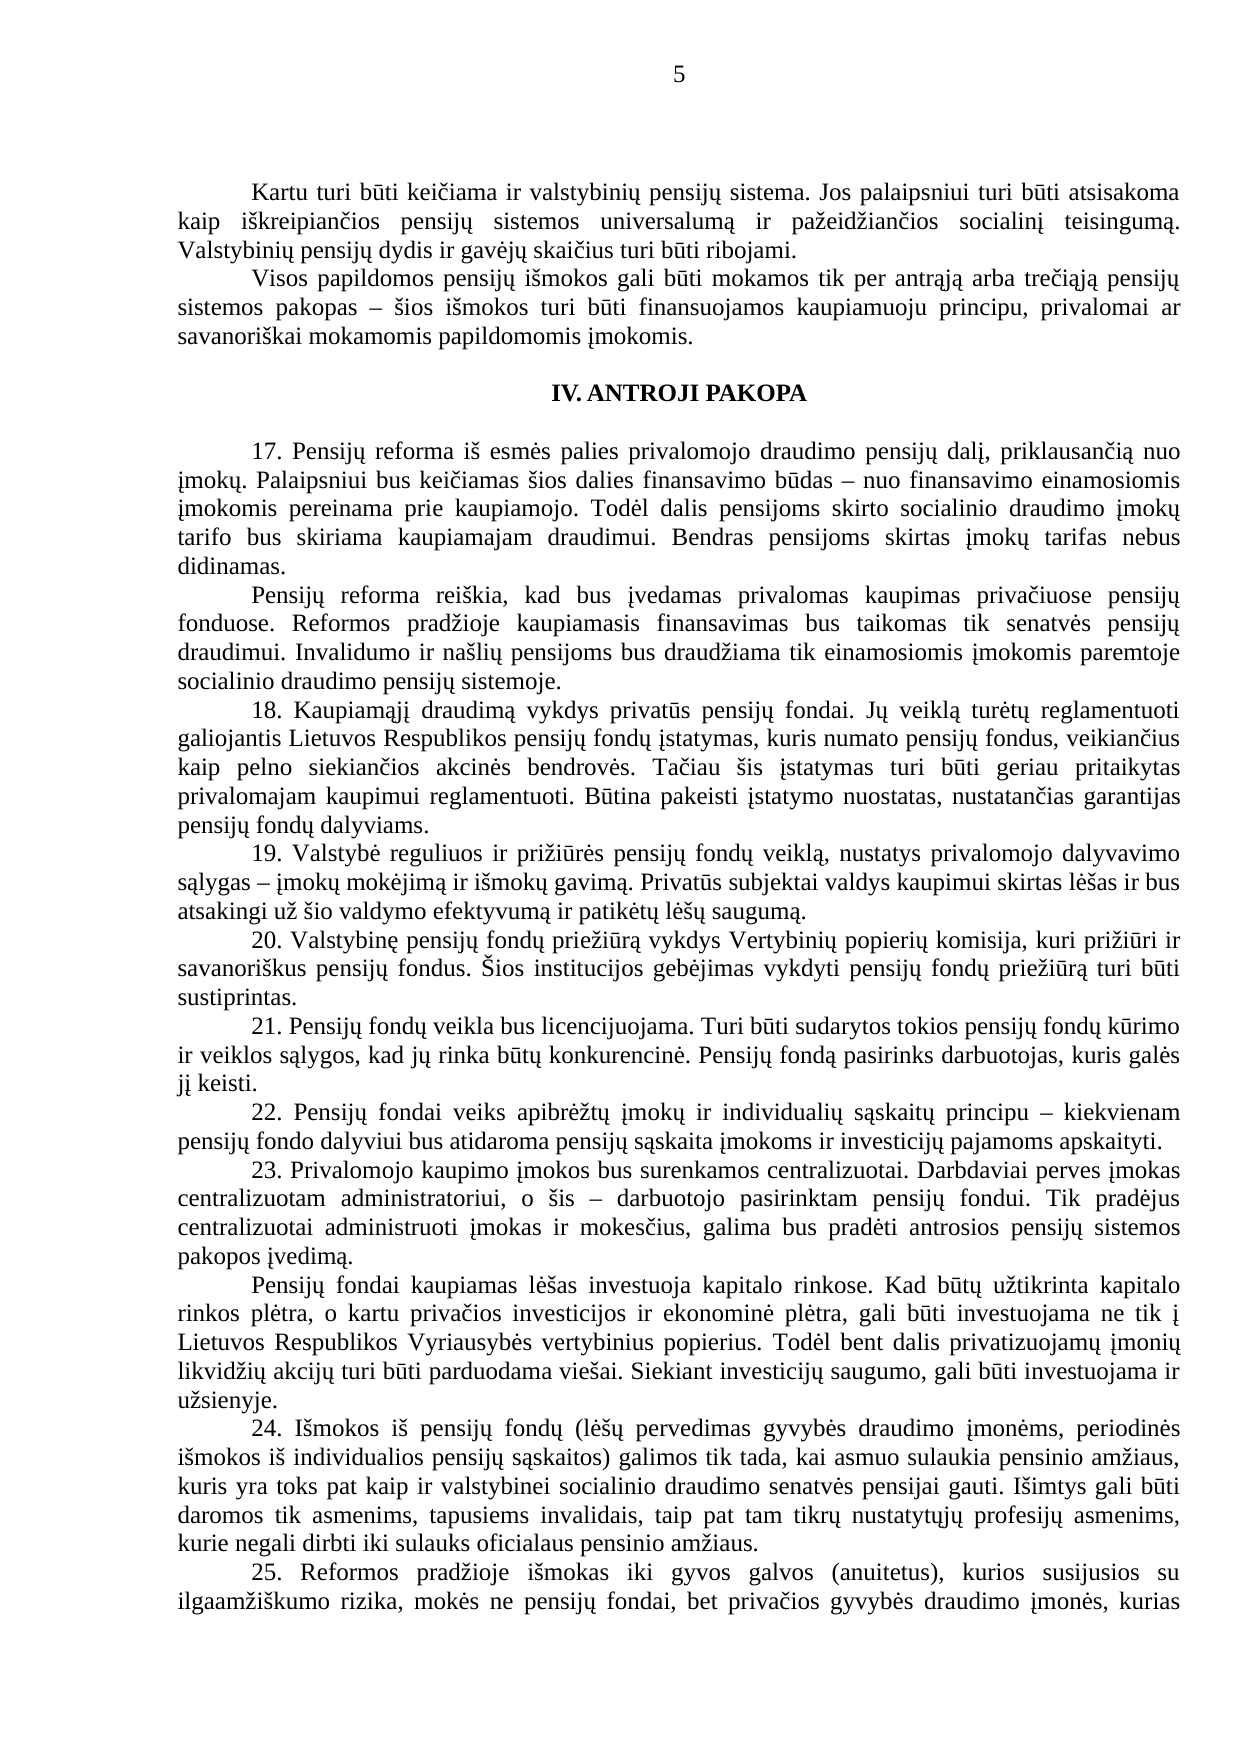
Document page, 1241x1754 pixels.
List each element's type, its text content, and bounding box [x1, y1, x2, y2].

text 24. Išmokos iš pensijų fondų (lėšų pervedimas gyvybės draudimo įmonėms, periodinės išmokos iš individualios pensijų sąskaitos) galimos tik tada, kai asmuo sulaukia pensinio amžiaus, kuris yra toks pat kaip ir valstybinei socialinio draudimo senatvės pensijai gauti. Išimtys gali būti daromos tik asmenims, tapusiems invalidais, taip pat tam tikrų nustatytųjų profesijų asmenims, kurie negali dirbti iki sulauks oficialaus pensinio amžiaus. [177, 1413, 1181, 1557]
text 17. Pensijų reforma iš esmės palies privalomojo draudimo pensijų dalį, priklausančią nuo įmokų. Palaipsniui bus keičiamas šios dalies finansavimo būdas – nuo finansavimo einamosiomis įmokomis pereinama prie kaupiamojo. Todėl dalis pensijoms skirto socialinio draudimo įmokų tarifo bus skiriama kaupiamajam draudimui. Bendras pensijoms skirtas įmokų tarifas nebus didinamas. [177, 436, 1181, 580]
text 20. Valstybinę pensijų fondų priežiūrą vykdys Vertybinių popierių komisija, kuri prižiūri ir savanoriškus pensijų fondus. Šios institucijos gebėjimas vykdyti pensijų fondų priežiūrą turi būti sustiprintas. [177, 925, 1181, 1011]
text 25. Reformos pradžioje išmokas iki gyvos galvos (anuitetus), kurios susijusios su ilgaamžiškumo rizika, mokės ne pensijų fondai, bet privačios gyvybės draudimo įmonės, kurias [177, 1557, 1181, 1615]
text 19. Valstybė reguliuos ir prižiūrės pensijų fondų veiklą, nustatys privalomojo dalyvavimo sąlygas – įmokų mokėjimą ir išmokų gavimą. Privatūs subjektai valdys kaupimui skirtas lėšas ir bus atsakingi už šio valdymo efektyvumą ir patikėtų lėšų saugumą. [177, 838, 1181, 925]
text 18. Kaupiamąjį draudimą vykdys privatūs pensijų fondai. Jų veiklą turėtų reglamentuoti galiojantis Lietuvos Respublikos pensijų fondų įstatymas, kuris numato pensijų fondus, veikiančius kaip pelno siekiančios akcinės bendrovės. Tačiau šis įstatymas turi būti geriau pritaikytas privalomajam kaupimui reglamentuoti. Būtina pakeisti įstatymo nuostatas, nustatančias garantijas pensijų fondų dalyviams. [177, 695, 1181, 838]
text Visos papildomos pensijų išmokos gali būti mokamos tik per antrąją arba trečiąją pensijų sistemos pakopas – šios išmokos turi būti finansuojamos kaupiamuoju principu, privalomai ar savanoriškai mokamomis papildomomis įmokomis. [177, 263, 1181, 350]
text Pensijų reforma reiškia, kad bus įvedamas privalomas kaupimas privačiuose pensijų fonduose. Reformos pradžioje kaupiamasis finansavimas bus taikomas tik senatvės pensijų draudimui. Invalidumo ir našlių pensijoms bus draudžiama tik einamosiomis įmokomis paremtoje socialinio draudimo pensijų sistemoje. [177, 580, 1181, 695]
text Kartu turi būti keičiama ir valstybinių pensijų sistema. Jos palaipsniui turi būti atsisakoma kaip iškreipiančios pensijų sistemos universalumą ir pažeidžiančios socialinį teisingumą. Valstybinių pensijų dydis ir gavėjų skaičius turi būti ribojami. [177, 177, 1181, 263]
text 23. Privalomojo kaupimo įmokos bus surenkamos centralizuotai. Darbdaviai perves įmokas centralizuotam administratoriui, o šis – darbuotojo pasirinktam pensijų fondui. Tik pradėjus centralizuotai administruoti įmokas ir mokesčius, galima bus pradėti antrosios pensijų sistemos pakopos įvedimą. [177, 1155, 1181, 1270]
text 21. Pensijų fondų veikla bus licencijuojama. Turi būti sudarytos tokios pensijų fondų kūrimo ir veiklos sąlygos, kad jų rinka būtų konkurencinė. Pensijų fondą pasirinks darbuotojas, kuris galės jį keisti. [177, 1011, 1181, 1097]
text IV. ANTROJI PAKOPA [177, 378, 1181, 407]
text 22. Pensijų fondai veiks apibrėžtų įmokų ir individualių sąskaitų principu – kiekvienam pensijų fondo dalyviui bus atidaroma pensijų sąskaita įmokoms ir investicijų pajamoms apskaityti. [177, 1097, 1181, 1155]
text Pensijų fondai kaupiamas lėšas investuoja kapitalo rinkose. Kad būtų užtikrinta kapitalo rinkos plėtra, o kartu privačios investicijos ir ekonominė plėtra, gali būti investuojama ne tik į Lietuvos Respublikos Vyriausybės vertybinius popierius. Todėl bent dalis privatizuojamų įmonių likvidžių akcijų turi būti parduodama viešai. Siekiant investicijų saugumo, gali būti investuojama ir užsienyje. [177, 1270, 1181, 1413]
